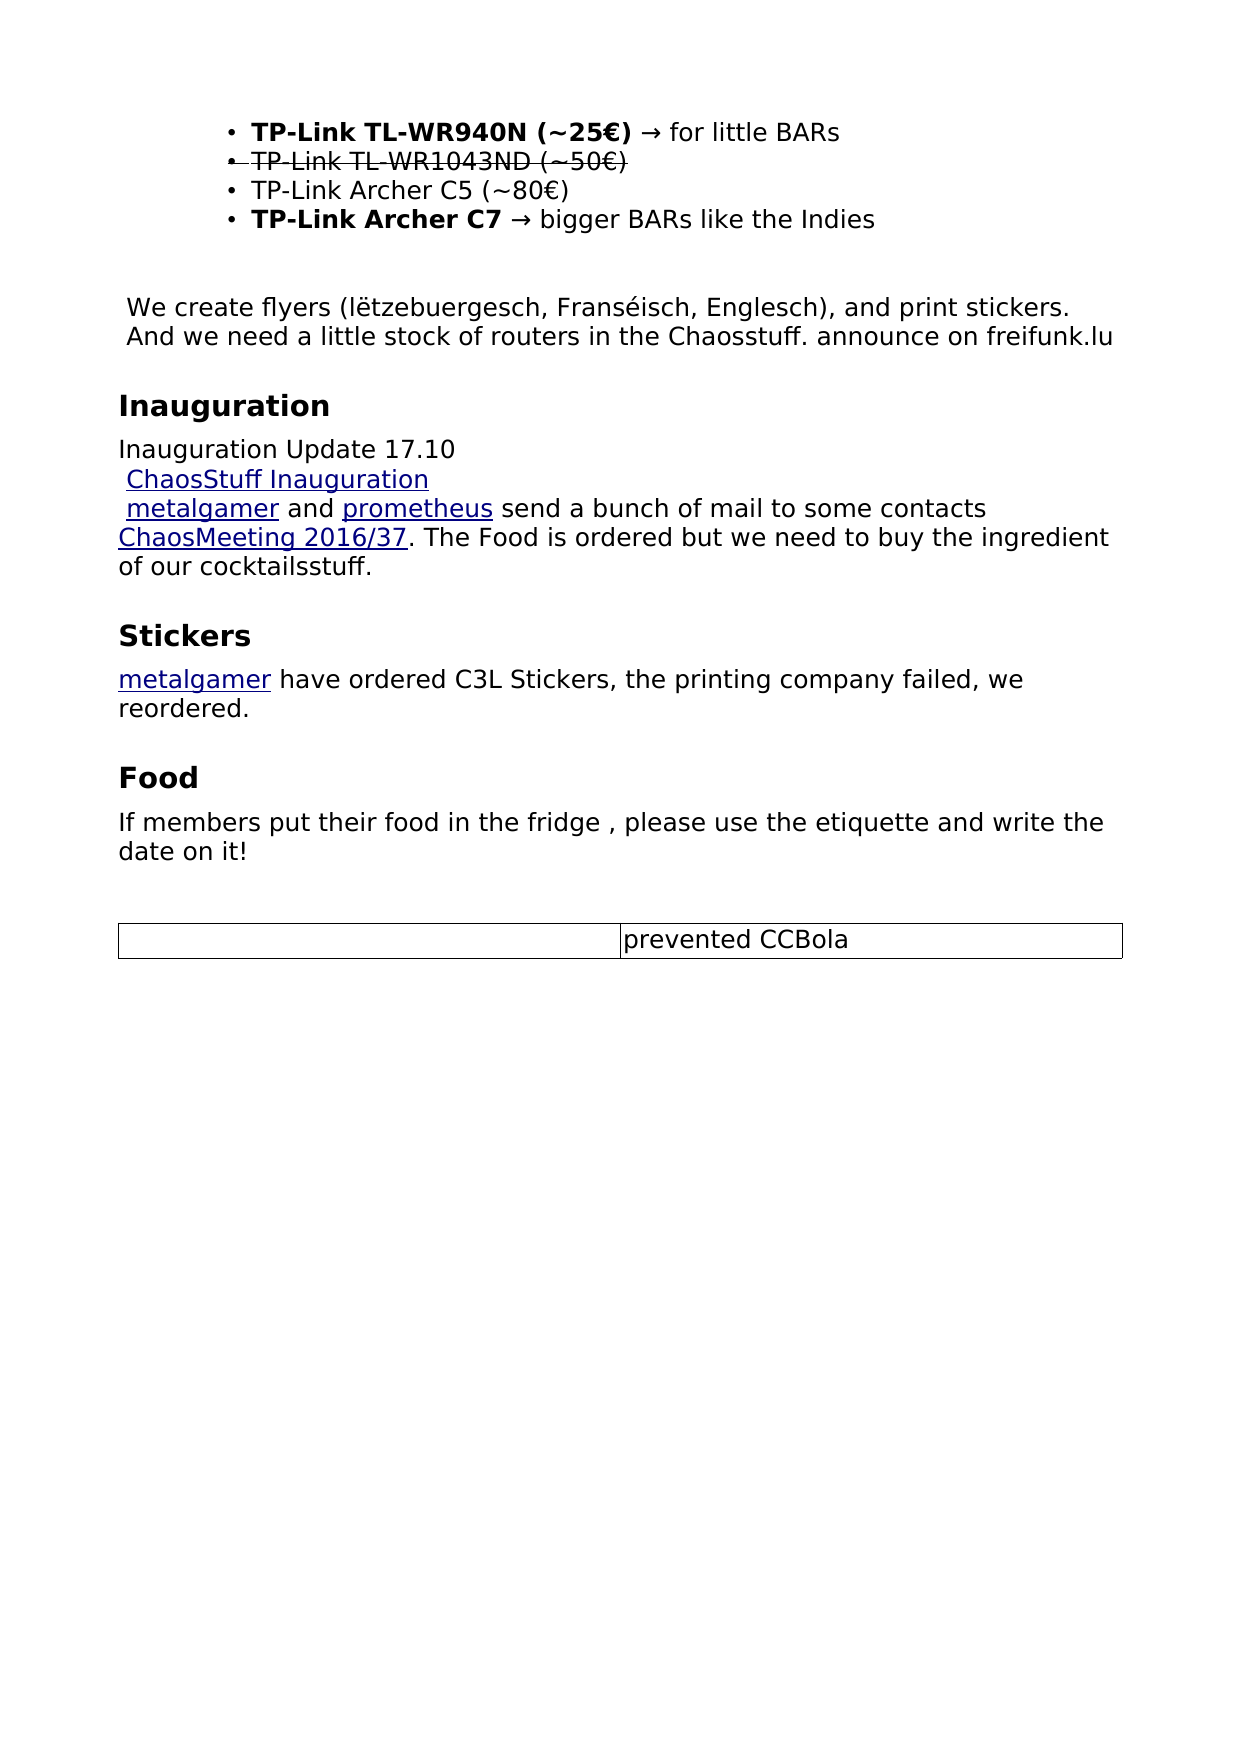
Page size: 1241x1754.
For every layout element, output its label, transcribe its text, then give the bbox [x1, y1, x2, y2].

text metalgamer have ordered C3L Stickers, the printing company failed, we reordered. [118, 666, 1122, 724]
text Inauguration Update 17.10 ChaosStuff Inauguration metalgamer and prometheus send a bunch of mail to some contacts ChaosMeeting 2016/37. The Food is ordered but we need to buy the ingredient of our cocktailsstuff. [118, 436, 1122, 582]
list TP-Link TL-WR940N (~25€) → for little BARs [236, 118, 1122, 147]
list TP-Link TL-WR1043ND (~50€) [236, 147, 1122, 176]
text We create flyers (lëtzebuergesch, Franséisch, Englesch), and print stickers. And we need a little stock of routers in the Chaosstuff. announce on freifunk.lu [118, 264, 1122, 352]
list TP-Link Archer C7 → bigger BARs like the Indies [236, 206, 1122, 235]
subtitle Food [118, 761, 1122, 795]
subtitle Stickers [118, 619, 1122, 653]
subtitle Inauguration [118, 389, 1122, 423]
table_header [119, 924, 620, 958]
text If members put their food in the fridge , please use the etiquette and write the date on it! [118, 808, 1122, 895]
table_header prevented CCBola [621, 924, 1122, 958]
list TP-Link Archer C5 (~80€) [236, 176, 1122, 206]
